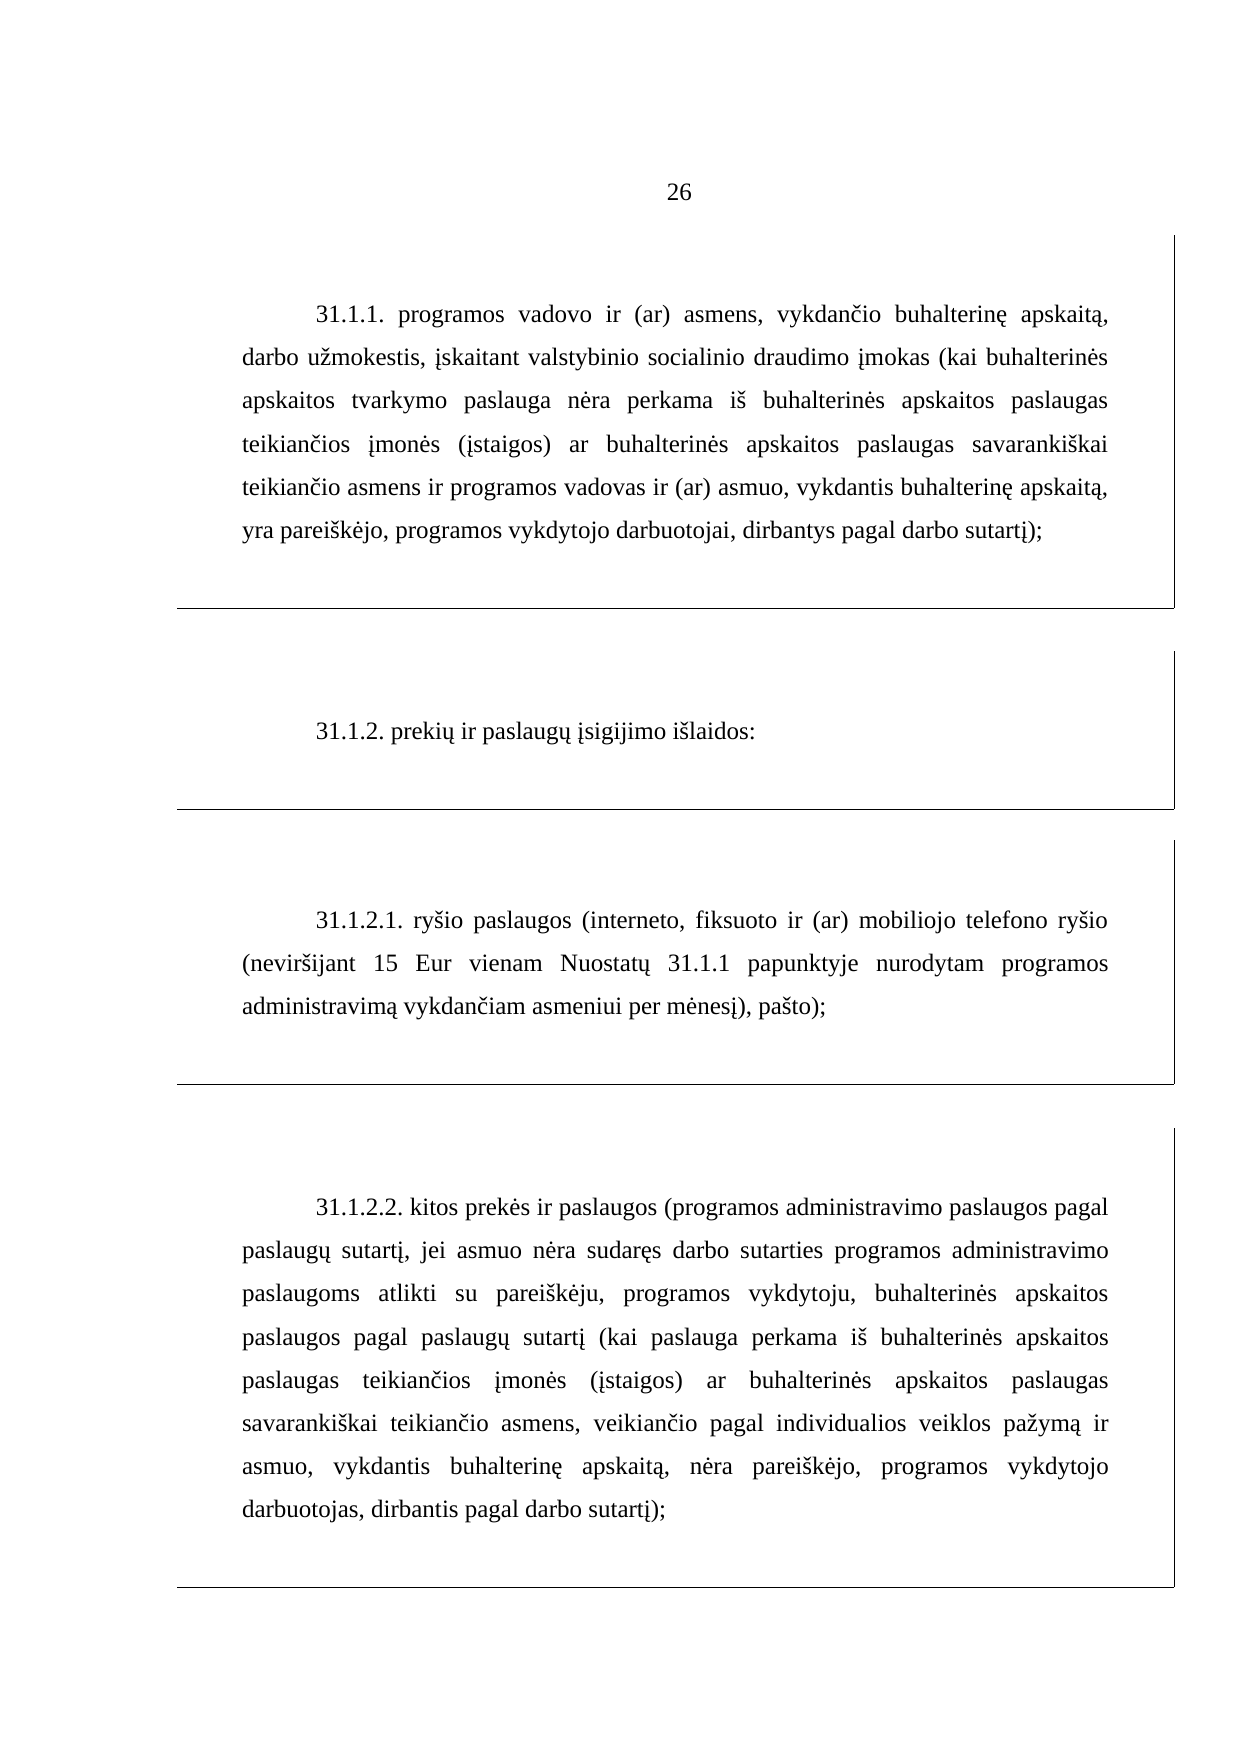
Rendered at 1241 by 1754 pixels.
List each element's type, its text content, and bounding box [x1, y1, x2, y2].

text 31.1.1. programos vadovo ir (ar) asmens, vykdančio buhalterinę apskaitą, darbo užmokestis, įskaitant valstybinio socialinio draudimo įmokas (kai buhalterinės apskaitos tvarkymo paslauga nėra perkama iš buhalterinės apskaitos paslaugas teikiančios įmonės (įstaigos) ar buhalterinės apskaitos paslaugas savarankiškai teikiančio asmens ir programos vadovas ir (ar) asmuo, vykdantis buhalterinę apskaitą, yra pareiškėjo, programos vykdytojo darbuotojai, dirbantys pagal darbo sutartį); [177, 235, 1174, 608]
text 31.1.2. prekių ir paslaugų įsigijimo išlaidos: [177, 651, 1174, 809]
text 31.1.2.1. ryšio paslaugos (interneto, fiksuoto ir (ar) mobiliojo telefono ryšio (neviršijant 15 Eur vienam Nuostatų 31.1.1 papunktyje nurodytam programos administravimą vykdančiam asmeniui per mėnesį), pašto); [177, 840, 1174, 1084]
text 31.1.2.2. kitos prekės ir paslaugos (programos administravimo paslaugos pagal paslaugų sutartį, jei asmuo nėra sudaręs darbo sutarties programos administravimo paslaugoms atlikti su pareiškėju, programos vykdytoju, buhalterinės apskaitos paslaugos pagal paslaugų sutartį (kai paslauga perkama iš buhalterinės apskaitos paslaugas teikiančios įmonės (įstaigos) ar buhalterinės apskaitos paslaugas savarankiškai teikiančio asmens, veikiančio pagal individualios veiklos pažymą ir asmuo, vykdantis buhalterinę apskaitą, nėra pareiškėjo, programos vykdytojo darbuotojas, dirbantis pagal darbo sutartį); [177, 1128, 1174, 1587]
